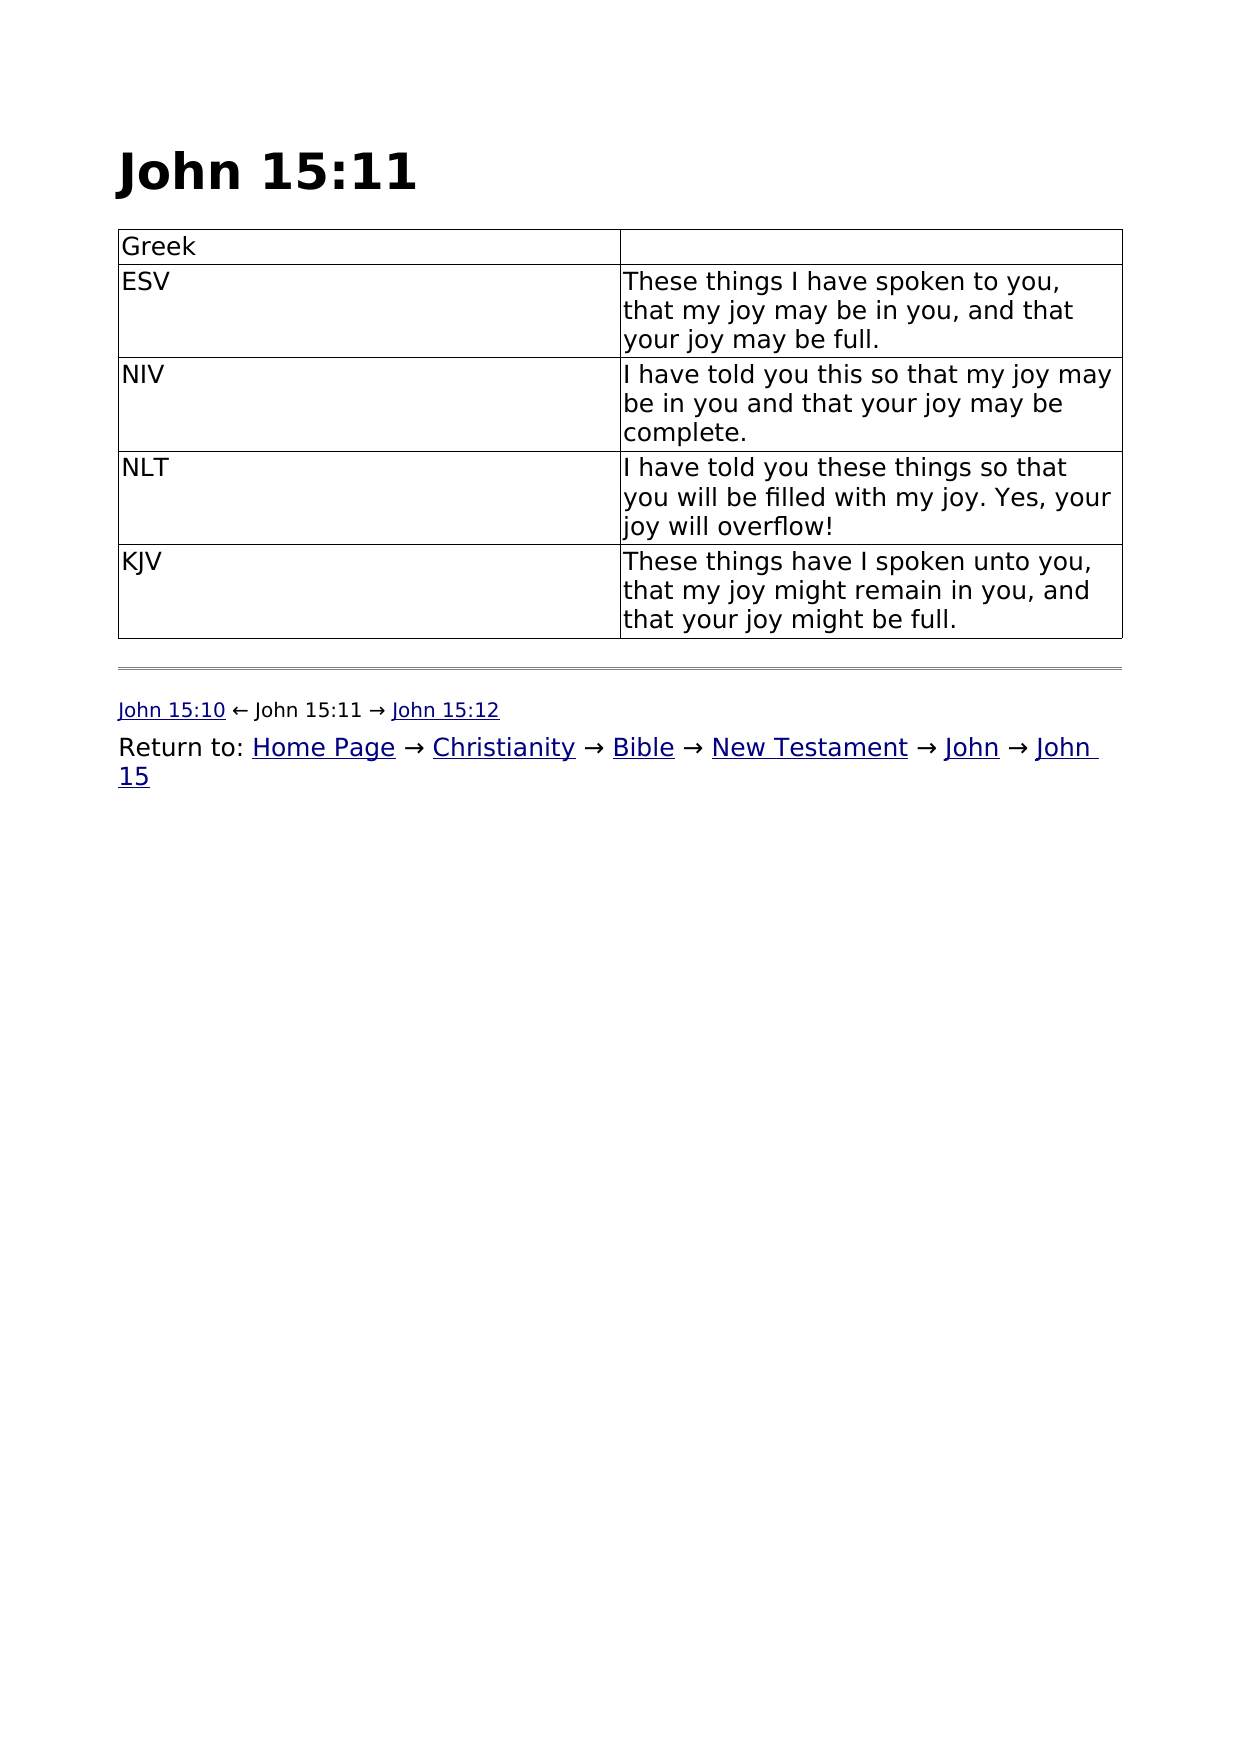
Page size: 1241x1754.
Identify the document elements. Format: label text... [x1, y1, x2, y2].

table_cell ESV [119, 265, 620, 357]
table_cell NLT [119, 452, 620, 544]
table_cell KJV [119, 545, 620, 637]
text Return to: Home Page → Christianity → Bible → New Testament → John → John 15 [118, 733, 1122, 791]
table_cell NIV [119, 358, 620, 451]
text John 15:10 ← John 15:11 → John 15:12 [118, 699, 1122, 733]
table_cell These things I have spoken to you, that my joy may be in you, and that your joy may be full. [621, 265, 1122, 357]
table_cell I have told you these things so that you will be filled with my joy. Yes, your joy will overflow! [621, 452, 1122, 544]
subtitle John 15:11 [118, 143, 1122, 201]
table_header Greek [119, 230, 620, 264]
table_cell I have told you this so that my joy may be in you and that your joy may be complete. [621, 358, 1122, 451]
table_header [621, 230, 1122, 264]
table_cell These things have I spoken unto you, that my joy might remain in you, and that your joy might be full. [621, 545, 1122, 637]
